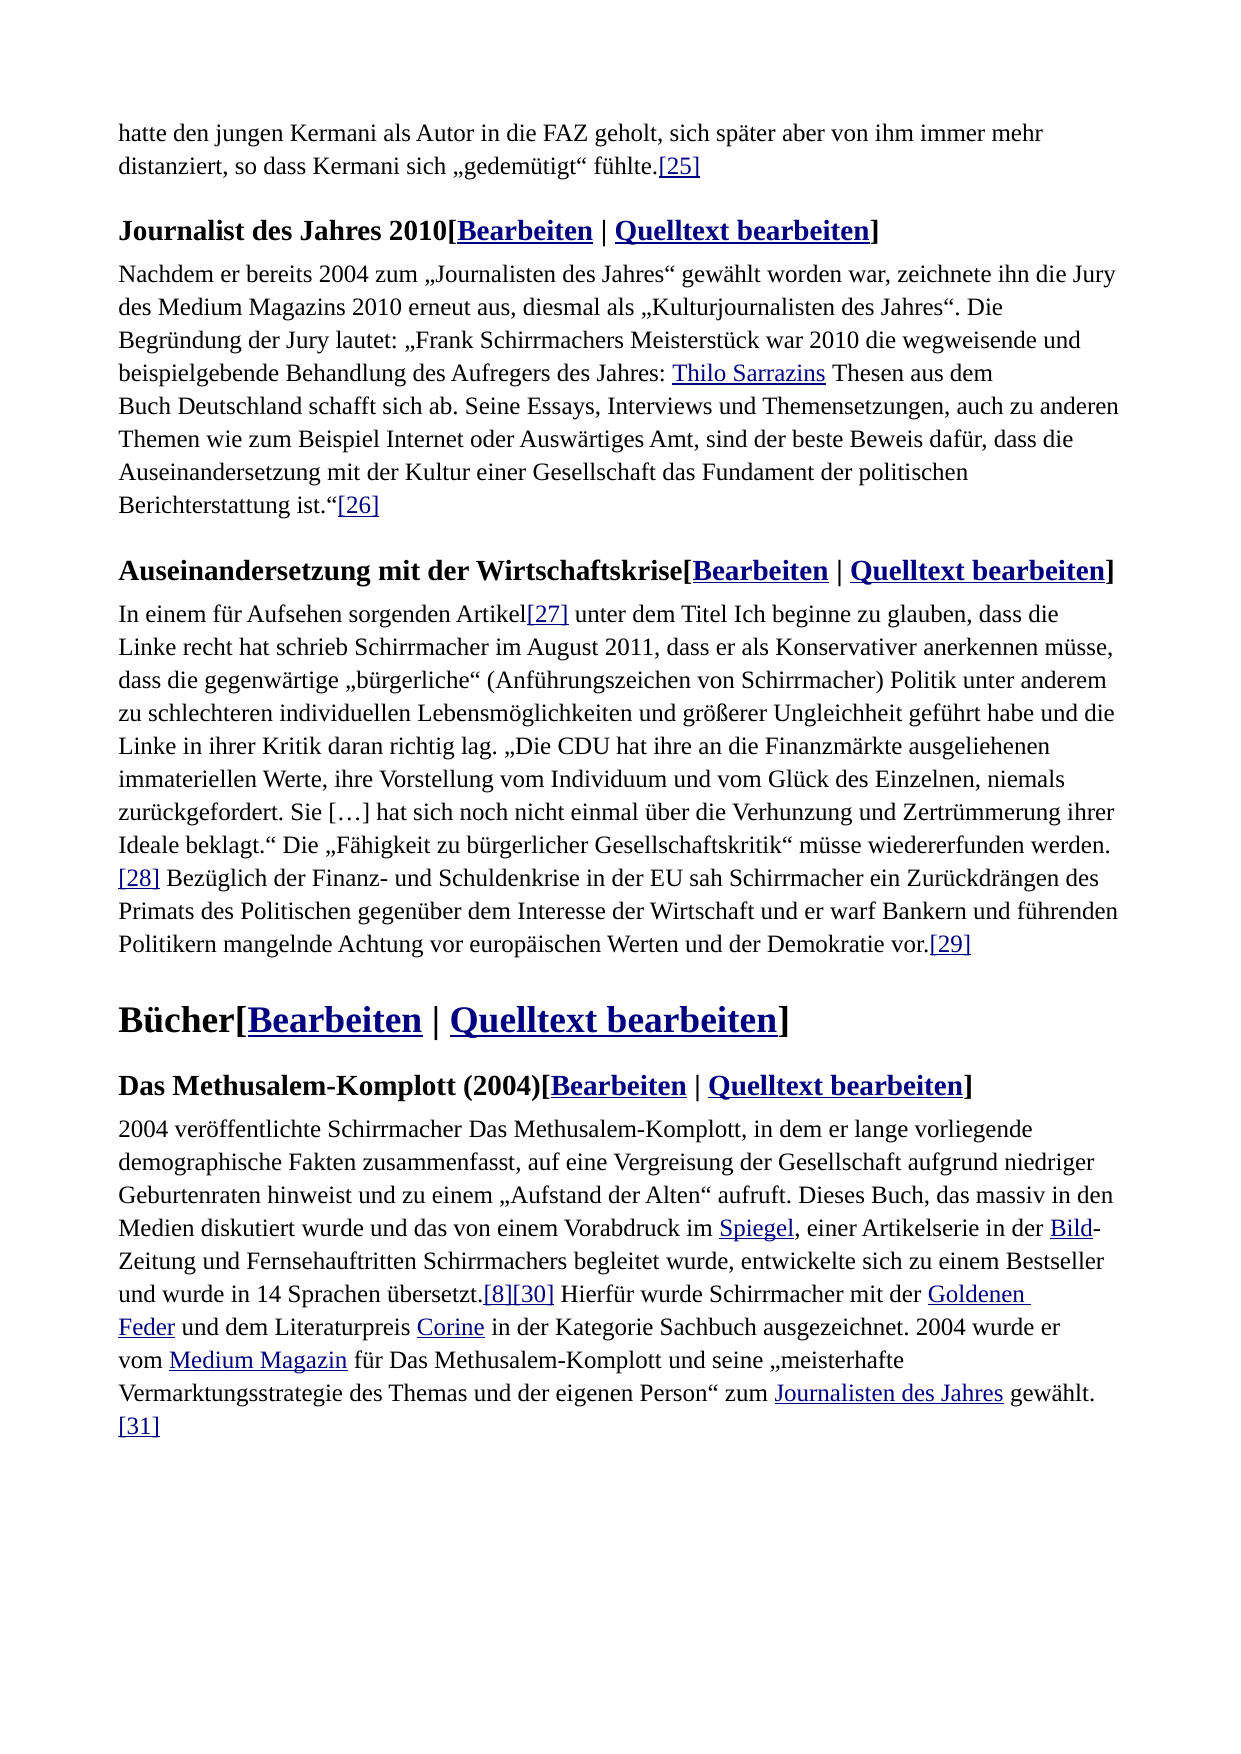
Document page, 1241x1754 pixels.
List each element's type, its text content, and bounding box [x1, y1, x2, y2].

text In einem für Aufsehen sorgenden Artikel[27] unter dem Titel Ich beginne zu glauben, dass die Linke recht hat schrieb Schirrmacher im August 2011, dass er als Konservativer anerkennen müsse, dass die gegenwärtige „bürgerliche“ (Anführungszeichen von Schirrmacher) Politik unter anderem zu schlechteren individuellen Lebensmöglichkeiten und größerer Ungleichheit geführt habe und die Linke in ihrer Kritik daran richtig lag. „Die CDU hat ihre an die Finanzmärkte ausgeliehenen immateriellen Werte, ihre Vorstellung vom Individuum und vom Glück des Einzelnen, niemals zurückgefordert. Sie […] hat sich noch nicht einmal über die Verhunzung und Zertrümmerung ihrer Ideale beklagt.“ Die „Fähigkeit zu bürgerlicher Gesellschaftskritik“ müsse wiedererfunden werden.[28] Bezüglich der Finanz- und Schuldenkrise in der EU sah Schirrmacher ein Zurückdrängen des Primats des Politischen gegenüber dem Interesse der Wirtschaft und er warf Bankern und führenden Politikern mangelnde Achtung vor europäischen Werten und der Demokratie vor.[29] [118, 599, 1122, 958]
subtitle Das Methusalem-Komplott (2004)[Bearbeiten | Quelltext bearbeiten] [118, 1068, 1122, 1101]
text hatte den jungen Kermani als Autor in die FAZ geholt, sich später aber von ihm immer mehr distanziert, so dass Kermani sich „gedemütigt“ fühlte.[25] [118, 118, 1122, 180]
text 2004 veröffentlichte Schirrmacher Das Methusalem-Komplott, in dem er lange vorliegende demographische Fakten zusammenfasst, auf eine Vergreisung der Gesellschaft aufgrund niedriger Geburtenraten hinweist und zu einem „Aufstand der Alten“ aufruft. Dieses Buch, das massiv in den Medien diskutiert wurde und das von einem Vorabdruck im Spiegel, einer Artikelserie in der Bild-Zeitung und Fernsehauftritten Schirrmachers begleitet wurde, entwickelte sich zu einem Bestseller und wurde in 14 Sprachen übersetzt.[8][30] Hierfür wurde Schirrmacher mit der Goldenen Feder und dem Literaturpreis Corine in der Kategorie Sachbuch ausgezeichnet. 2004 wurde er vom Medium Magazin für Das Methusalem-Komplott und seine „meisterhafte Vermarktungsstrategie des Themas und der eigenen Person“ zum Journalisten des Jahres gewählt.[31] [118, 1114, 1122, 1439]
text Nachdem er bereits 2004 zum „Journalisten des Jahres“ gewählt worden war, zeichnete ihn die Jury des Medium Magazins 2010 erneut aus, diesmal als „Kulturjournalisten des Jahres“. Die Begründung der Jury lautet: „Frank Schirrmachers Meisterstück war 2010 die wegweisende und beispielgebende Behandlung des Aufregers des Jahres: Thilo Sarrazins Thesen aus dem Buch Deutschland schafft sich ab. Seine Essays, Interviews und Themensetzungen, auch zu anderen Themen wie zum Beispiel Internet oder Auswärtiges Amt, sind der beste Beweis dafür, dass die Auseinandersetzung mit der Kultur einer Gesellschaft das Fundament der politischen Berichterstattung ist.“[26] [118, 259, 1122, 519]
subtitle Journalist des Jahres 2010[Bearbeiten | Quelltext bearbeiten] [118, 213, 1122, 247]
subtitle Bücher[Bearbeiten | Quelltext bearbeiten] [118, 997, 1122, 1041]
subtitle Auseinandersetzung mit der Wirtschaftskrise[Bearbeiten | Quelltext bearbeiten] [118, 553, 1122, 586]
